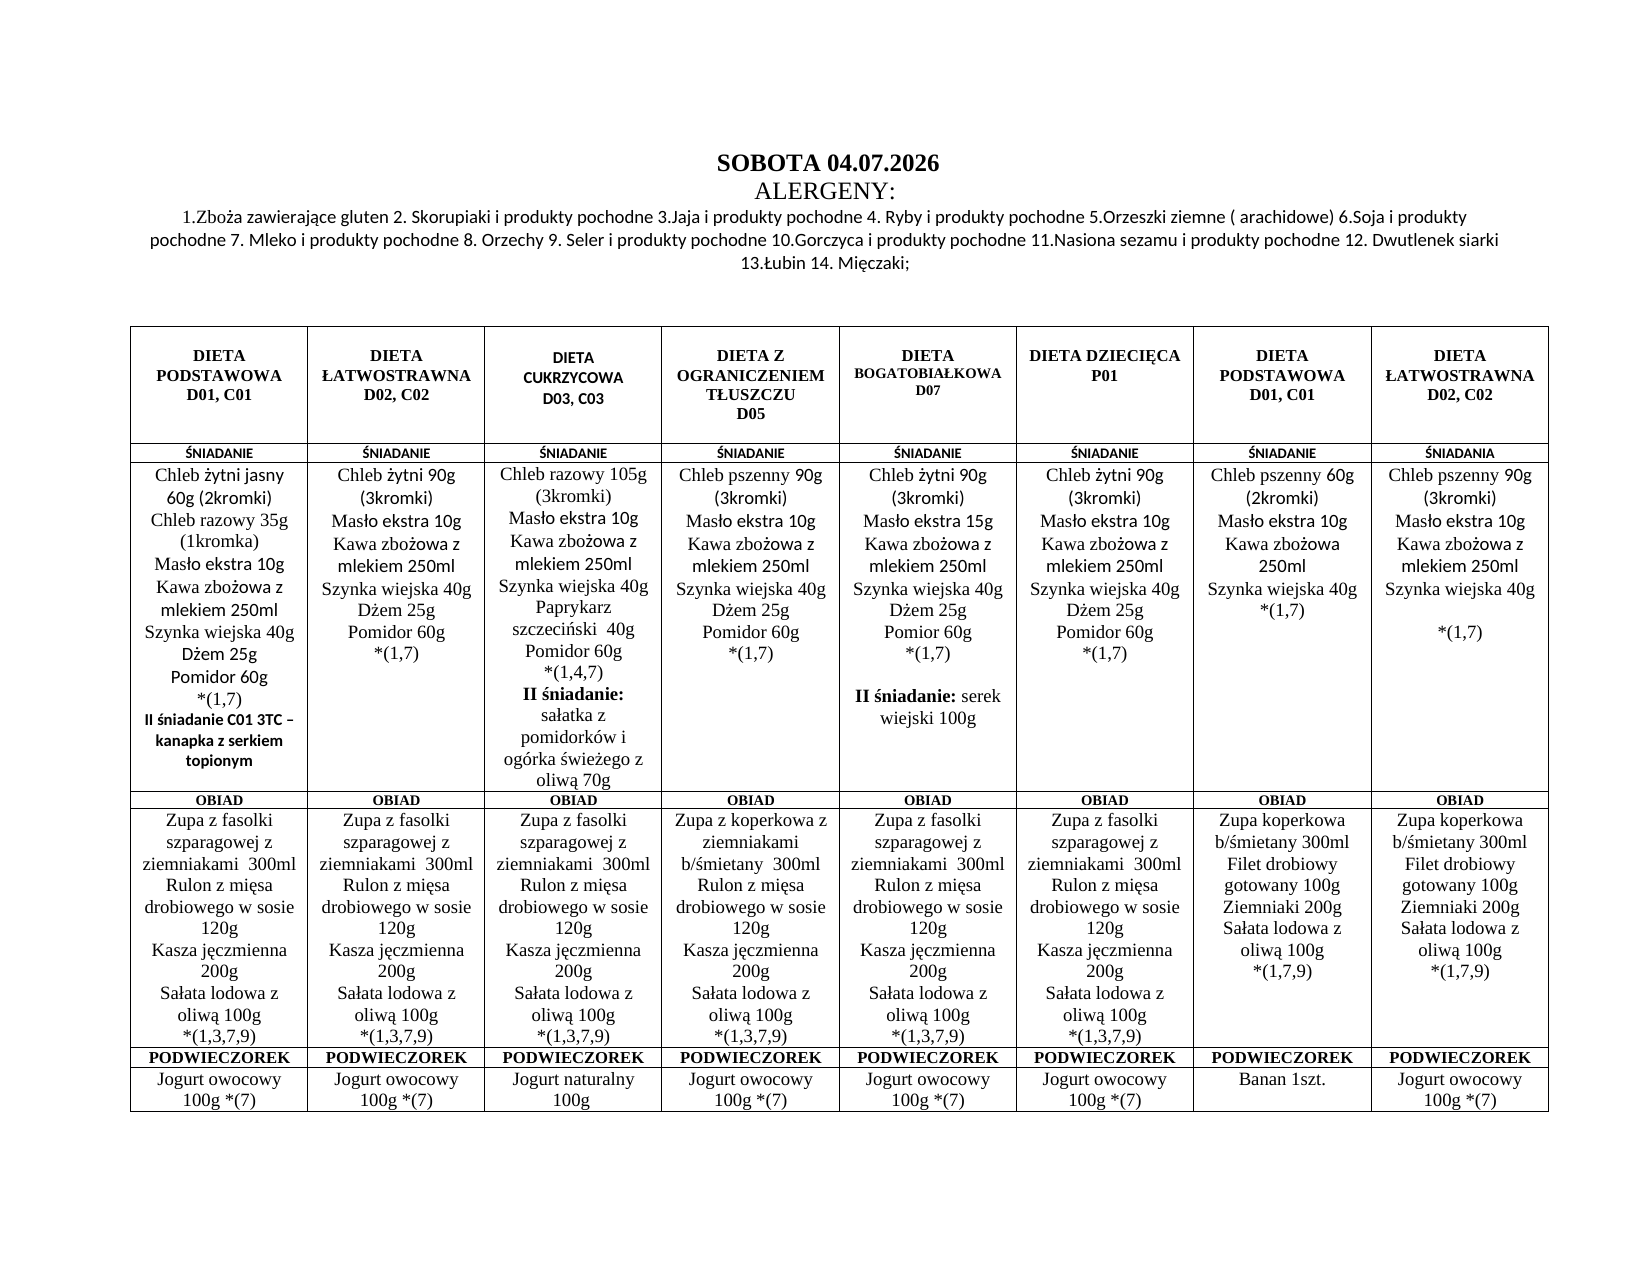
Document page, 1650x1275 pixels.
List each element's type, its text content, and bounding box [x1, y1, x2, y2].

table_cell ŚNIADANIE [131, 444, 142, 462]
table_cell ŚNIADANIE [485, 444, 496, 462]
text 1.Zboża zawierające gluten 2. Skorupiaki i produkty pochodne 3.Jaja i produkty pochodne 4. Ryby i produkty pochodne 5.Orzeszki ziemne ( arachidowe) 6.Soja i produkty pochodne 7. Mleko i produkty pochodne 8. Orzechy 9. Seler i produkty pochodne 10.Gorczyca i produkty pochodne 11.Nasiona sezamu i produkty pochodne 12. Dwutlenek siarki 13.Łubin 14. Mięczaki; [148, 205, 1502, 274]
table_cell Chleb żytni 90g (3kromki) Masło ekstra 15g Kawa zbożowa z mlekiem 250ml Szynka wiejska 40g Dżem 25g Pomior 60g *(1,7) II śniadanie: serek wiejski 100g [840, 463, 1016, 791]
table_cell Zupa koperkowa b/śmietany 300ml Filet drobiowy gotowany 100g Ziemniaki 200g Sałata lodowa z oliwą 100g *(1,7,9) [1372, 809, 1548, 1047]
table_cell OBIAD [308, 792, 319, 808]
table_cell Chleb pszenny 90g (3kromki) Masło ekstra 10g Kawa zbożowa z mlekiem 250ml Szynka wiejska 40g Dżem 25g Pomidor 60g *(1,7) [662, 463, 839, 791]
table_cell OBIAD [1372, 792, 1382, 808]
table_cell Chleb żytni jasny 60g (2kromki) Chleb razowy 35g (1kromka) Masło ekstra 10g Kawa zbożowa z mlekiem 250ml Szynka wiejska 40g Dżem 25g Pomidor 60g *(1,7) II śniadanie C01 3TC – kanapka z serkiem topionym [131, 463, 307, 791]
table_cell ŚNIADANIE [1005, 444, 1016, 462]
table_cell OBIAD [297, 792, 307, 808]
table_cell ŚNIADANIE [1017, 444, 1027, 462]
table_cell OBIAD [1017, 792, 1027, 808]
table_cell ŚNIADANIE [651, 444, 661, 462]
table_cell Banan 1szt. [1194, 1068, 1371, 1111]
table_header DIETA ŁATWOSTRAWNA D02, C02 [1372, 327, 1548, 443]
table_cell OBIAD [651, 792, 661, 808]
table_cell OBIAD [485, 792, 496, 808]
table_cell OBIAD [828, 792, 839, 808]
table_cell OBIAD [662, 792, 673, 808]
table_header DIETA Z OGRANICZENIEM TŁUSZCZU D05 [662, 327, 673, 443]
table_cell OBIAD [131, 792, 142, 808]
table_cell ŚNIADANIE [297, 444, 307, 462]
table_cell Chleb żytni 90g (3kromki) Masło ekstra 10g Kawa zbożowa z mlekiem 250ml Szynka wiejska 40g Dżem 25g Pomidor 60g *(1,7) [308, 463, 484, 791]
table_cell OBIAD [473, 792, 484, 808]
table_header DIETA PODSTAWOWA D01, C01 [131, 327, 307, 443]
table_cell ŚNIADANIE [1182, 444, 1193, 462]
table_cell ŚNIADANIE [1194, 444, 1204, 462]
table_cell Jogurt naturalny 100g [651, 1068, 661, 1111]
table_cell Jogurt naturalny 100g [485, 1068, 496, 1111]
table_cell ŚNIADANIE [828, 444, 839, 462]
table_header DIETA ŁATWOSTRAWNA D02, C02 [308, 327, 484, 443]
text SOBOTA 04.07.2026 [148, 148, 1502, 176]
table_cell OBIAD [1194, 792, 1204, 808]
table_header DIETA PODSTAWOWA D01, C01 [1194, 327, 1371, 443]
table_cell OBIAD [1360, 792, 1371, 808]
table_cell ŚNIADANIA [1372, 444, 1382, 462]
table_cell Zupa koperkowa b/śmietany 300ml Filet drobiowy gotowany 100g Ziemniaki 200g Sałata lodowa z oliwą 100g *(1,7,9) [1194, 809, 1371, 1047]
table_cell ŚNIADANIA [1537, 444, 1548, 462]
table_header DIETA DZIECIĘCA P01 [1017, 327, 1193, 443]
table_header DIETA BOGATOBIAŁKOWA D07 [840, 327, 1016, 443]
table_cell ŚNIADANIE [1360, 444, 1371, 462]
table_cell Chleb pszenny 90g (3kromki) Masło ekstra 10g Kawa zbożowa z mlekiem 250ml Szynka wiejska 40g *(1,7) [1372, 463, 1548, 791]
table_cell ŚNIADANIE [840, 444, 851, 462]
table_cell ŚNIADANIE [308, 444, 319, 462]
table_cell OBIAD [1182, 792, 1193, 808]
table_cell Chleb żytni 90g (3kromki) Masło ekstra 10g Kawa zbożowa z mlekiem 250ml Szynka wiejska 40g Dżem 25g Pomidor 60g *(1,7) [1017, 463, 1193, 791]
table_cell ŚNIADANIE [473, 444, 484, 462]
table_header DIETA CUKRZYCOWA D03, C03 [485, 327, 661, 443]
table_cell OBIAD [1005, 792, 1016, 808]
table_cell OBIAD [840, 792, 851, 808]
table_cell ŚNIADANIE [662, 444, 673, 462]
table_cell Chleb pszenny 60g (2kromki) Masło ekstra 10g Kawa zbożowa 250ml Szynka wiejska 40g *(1,7) [1194, 463, 1371, 791]
table_header DIETA Z OGRANICZENIEM TŁUSZCZU D05 [828, 327, 839, 443]
table_cell OBIAD [1537, 792, 1548, 808]
text ALERGENY: [148, 176, 1502, 205]
